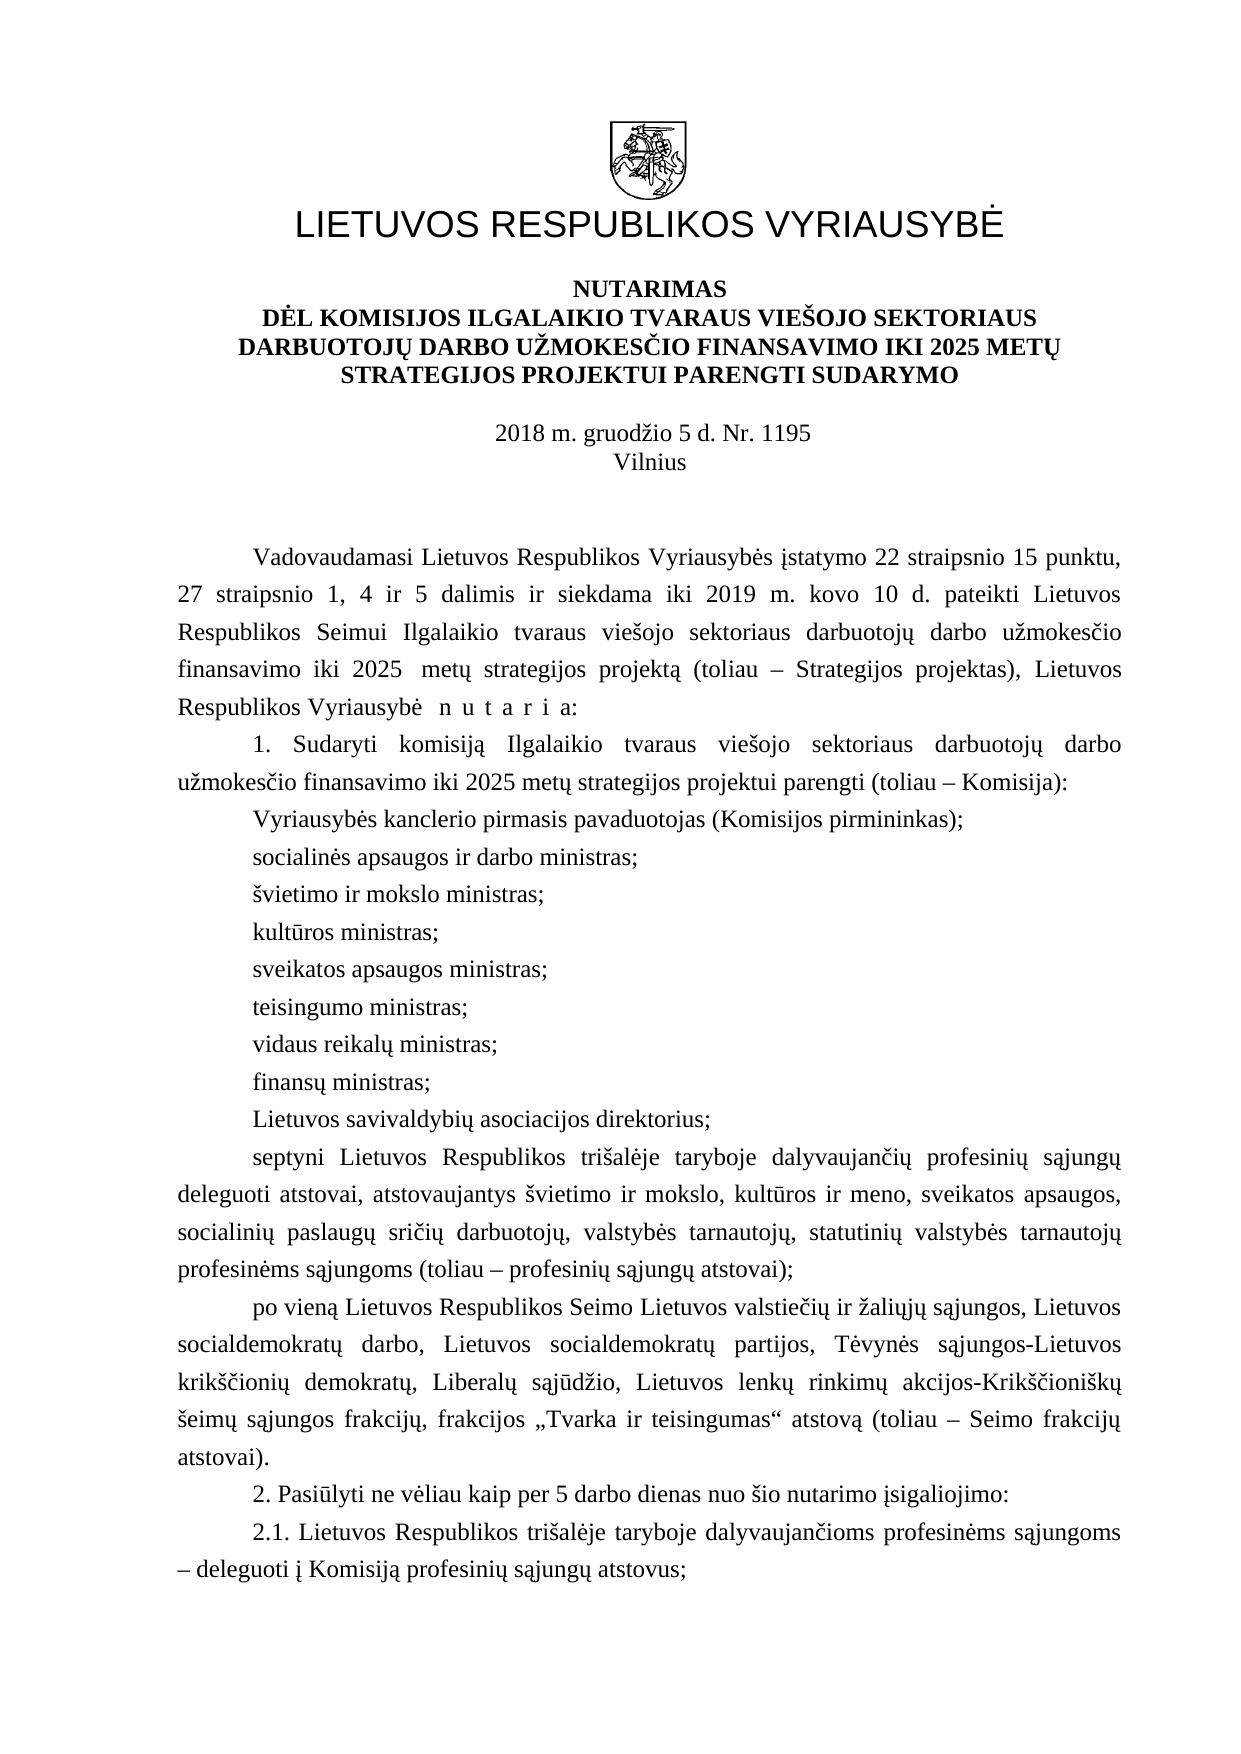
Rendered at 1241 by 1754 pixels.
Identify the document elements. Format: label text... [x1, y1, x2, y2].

text DĖL KOMISIJOS ILGALAIKIO TVARAUS VIEŠOJO SEKTORIAUS DARBUOTOJŲ DARBO UŽMOKESČIO FINANSAVIMO IKI 2025 METŲ STRATEGIJOS PROJEKTUI PARENGTI SUDARYMO [177, 303, 1122, 389]
text po vieną Lietuvos Respublikos Seimo Lietuvos valstiečių ir žaliųjų sąjungos, Lietuvos socialdemokratų darbo, Lietuvos socialdemokratų partijos, Tėvynės sąjungos-Lietuvos krikščionių demokratų, Liberalų sąjūdžio, Lietuvos lenkų rinkimų akcijos-Krikščioniškų šeimų sąjungos frakcijų, frakcijos „Tvarka ir teisingumas“ atstovą (toliau – Seimo frakcijų atstovai). [177, 1283, 1122, 1471]
text 2.1. Lietuvos Respublikos trišalėje taryboje dalyvaujančioms profesinėms sąjungoms – deleguoti į Komisiją profesinių sąjungų atstovus; [177, 1508, 1122, 1583]
text Lietuvos Respublikos Vyriausybė [177, 202, 1122, 246]
text Vadovaudamasi Lietuvos Respublikos Vyriausybės įstatymo 22 straipsnio 15 punktu, 27 straipsnio 1, 4 ir 5 dalimis ir siekdama iki 2019 m. kovo 10 d. pateikti Lietuvos Respublikos Seimui Ilgalaikio tvaraus viešojo sektoriaus darbuotojų darbo užmokesčio finansavimo iki 2025 metų strategijos projektą (toliau – Strategijos projektas), Lietuvos Respublikos Vyriausybė nutaria: [177, 533, 1122, 721]
text 2018 m. gruodžio 5 d. Nr. 1195 [177, 418, 1122, 447]
text Vyriausybės kanclerio pirmasis pavaduotojas (Komisijos pirmininkas); [177, 796, 1122, 833]
text 2. Pasiūlyti ne vėliau kaip per 5 darbo dienas nuo šio nutarimo įsigaliojimo: [177, 1471, 1122, 1508]
text švietimo ir mokslo ministras; [177, 871, 1122, 908]
text finansų ministras; [177, 1058, 1122, 1096]
text nutarimas [177, 274, 1122, 303]
text socialinės apsaugos ir darbo ministras; [177, 833, 1122, 871]
text 1. Sudaryti komisiją Ilgalaikio tvaraus viešojo sektoriaus darbuotojų darbo užmokesčio finansavimo iki 2025 metų strategijos projektui parengti (toliau – Komisija): [177, 721, 1122, 796]
text sveikatos apsaugos ministras; [177, 946, 1122, 983]
text teisingumo ministras; [177, 983, 1122, 1021]
text vidaus reikalų ministras; [177, 1021, 1122, 1058]
text kultūros ministras; [177, 908, 1122, 946]
text septyni Lietuvos Respublikos trišalėje taryboje dalyvaujančių profesinių sąjungų deleguoti atstovai, atstovaujantys švietimo ir mokslo, kultūros ir meno, sveikatos apsaugos, socialinių paslaugų sričių darbuotojų, valstybės tarnautojų, statutinių valstybės tarnautojų profesinėms sąjungoms (toliau – profesinių sąjungų atstovai); [177, 1133, 1122, 1283]
text Vilnius [177, 447, 1122, 476]
text Lietuvos savivaldybių asociacijos direktorius; [177, 1096, 1122, 1133]
